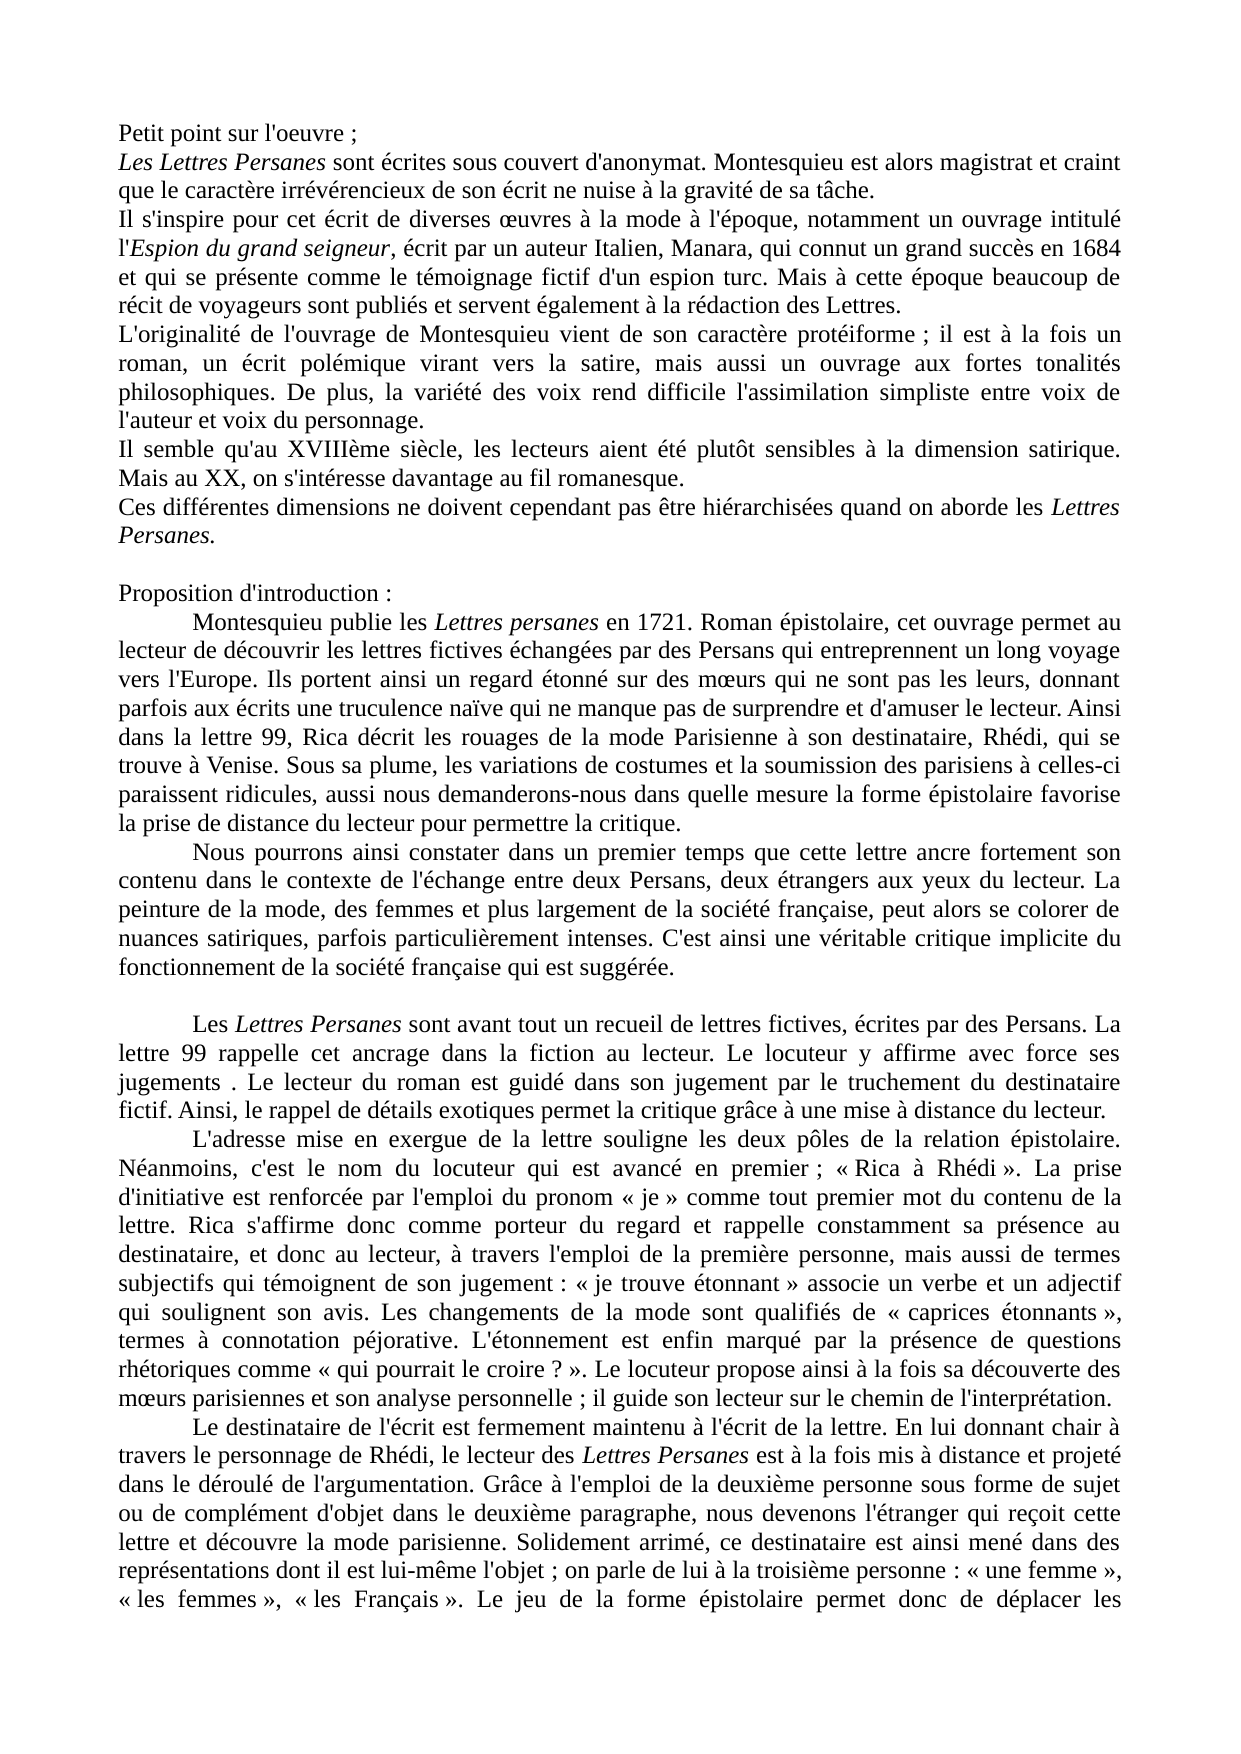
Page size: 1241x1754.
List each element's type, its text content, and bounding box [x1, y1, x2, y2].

text Les Lettres Persanes sont avant tout un recueil de lettres fictives, écrites par des Persans. La lettre 99 rappelle cet ancrage dans la fiction au lecteur. Le locuteur y affirme avec force ses jugements . Le lecteur du roman est guidé dans son jugement par le truchement du destinataire fictif. Ainsi, le rappel de détails exotiques permet la critique grâce à une mise à distance du lecteur. [118, 1009, 1122, 1124]
text Proposition d'introduction : [118, 578, 1122, 607]
text L'adresse mise en exergue de la lettre souligne les deux pôles de la relation épistolaire. Néanmoins, c'est le nom du locuteur qui est avancé en premier ; « Rica à Rhédi ». La prise d'initiative est renforcée par l'emploi du pronom « je » comme tout premier mot du contenu de la lettre. Rica s'affirme donc comme porteur du regard et rappelle constamment sa présence au destinataire, et donc au lecteur, à travers l'emploi de la première personne, mais aussi de termes subjectifs qui témoignent de son jugement : « je trouve étonnant » associe un verbe et un adjectif qui soulignent son avis. Les changements de la mode sont qualifiés de « caprices étonnants », termes à connotation péjorative. L'étonnement est enfin marqué par la présence de questions rhétoriques comme « qui pourrait le croire ? ». Le locuteur propose ainsi à la fois sa découverte des mœurs parisiennes et son analyse personnelle ; il guide son lecteur sur le chemin de l'interprétation. [118, 1124, 1122, 1412]
text Il semble qu'au XVIIIème siècle, les lecteurs aient été plutôt sensibles à la dimension satirique. Mais au XX, on s'intéresse davantage au fil romanesque. [118, 434, 1122, 492]
text Les Lettres Persanes sont écrites sous couvert d'anonymat. Montesquieu est alors magistrat et craint que le caractère irrévérencieux de son écrit ne nuise à la gravité de sa tâche. [118, 147, 1122, 204]
text Le destinataire de l'écrit est fermement maintenu à l'écrit de la lettre. En lui donnant chair à travers le personnage de Rhédi, le lecteur des Lettres Persanes est à la fois mis à distance et projeté dans le déroulé de l'argumentation. Grâce à l'emploi de la deuxième personne sous forme de sujet ou de complément d'objet dans le deuxième paragraphe, nous devenons l'étranger qui reçoit cette lettre et découvre la mode parisienne. Solidement arrimé, ce destinataire est ainsi mené dans des représentations dont il est lui-même l'objet ; on parle de lui à la troisième personne : « une femme », « les femmes », « les Français ». Le jeu de la forme épistolaire permet donc de déplacer les [118, 1412, 1122, 1613]
text Ces différentes dimensions ne doivent cependant pas être hiérarchisées quand on aborde les Lettres Persanes. [118, 492, 1122, 549]
text L'originalité de l'ouvrage de Montesquieu vient de son caractère protéiforme ; il est à la fois un roman, un écrit polémique virant vers la satire, mais aussi un ouvrage aux fortes tonalités philosophiques. De plus, la variété des voix rend difficile l'assimilation simpliste entre voix de l'auteur et voix du personnage. [118, 319, 1122, 434]
text Petit point sur l'oeuvre ; [118, 118, 1122, 147]
text Nous pourrons ainsi constater dans un premier temps que cette lettre ancre fortement son contenu dans le contexte de l'échange entre deux Persans, deux étrangers aux yeux du lecteur. La peinture de la mode, des femmes et plus largement de la société française, peut alors se colorer de nuances satiriques, parfois particulièrement intenses. C'est ainsi une véritable critique implicite du fonctionnement de la société française qui est suggérée. [118, 837, 1122, 981]
text Il s'inspire pour cet écrit de diverses œuvres à la mode à l'époque, notamment un ouvrage intitulé l'Espion du grand seigneur, écrit par un auteur Italien, Manara, qui connut un grand succès en 1684 et qui se présente comme le témoignage fictif d'un espion turc. Mais à cette époque beaucoup de récit de voyageurs sont publiés et servent également à la rédaction des Lettres. [118, 204, 1122, 319]
text Montesquieu publie les Lettres persanes en 1721. Roman épistolaire, cet ouvrage permet au lecteur de découvrir les lettres fictives échangées par des Persans qui entreprennent un long voyage vers l'Europe. Ils portent ainsi un regard étonné sur des mœurs qui ne sont pas les leurs, donnant parfois aux écrits une truculence naïve qui ne manque pas de surprendre et d'amuser le lecteur. Ainsi dans la lettre 99, Rica décrit les rouages de la mode Parisienne à son destinataire, Rhédi, qui se trouve à Venise. Sous sa plume, les variations de costumes et la soumission des parisiens à celles-ci paraissent ridicules, aussi nous demanderons-nous dans quelle mesure la forme épistolaire favorise la prise de distance du lecteur pour permettre la critique. [118, 607, 1122, 837]
